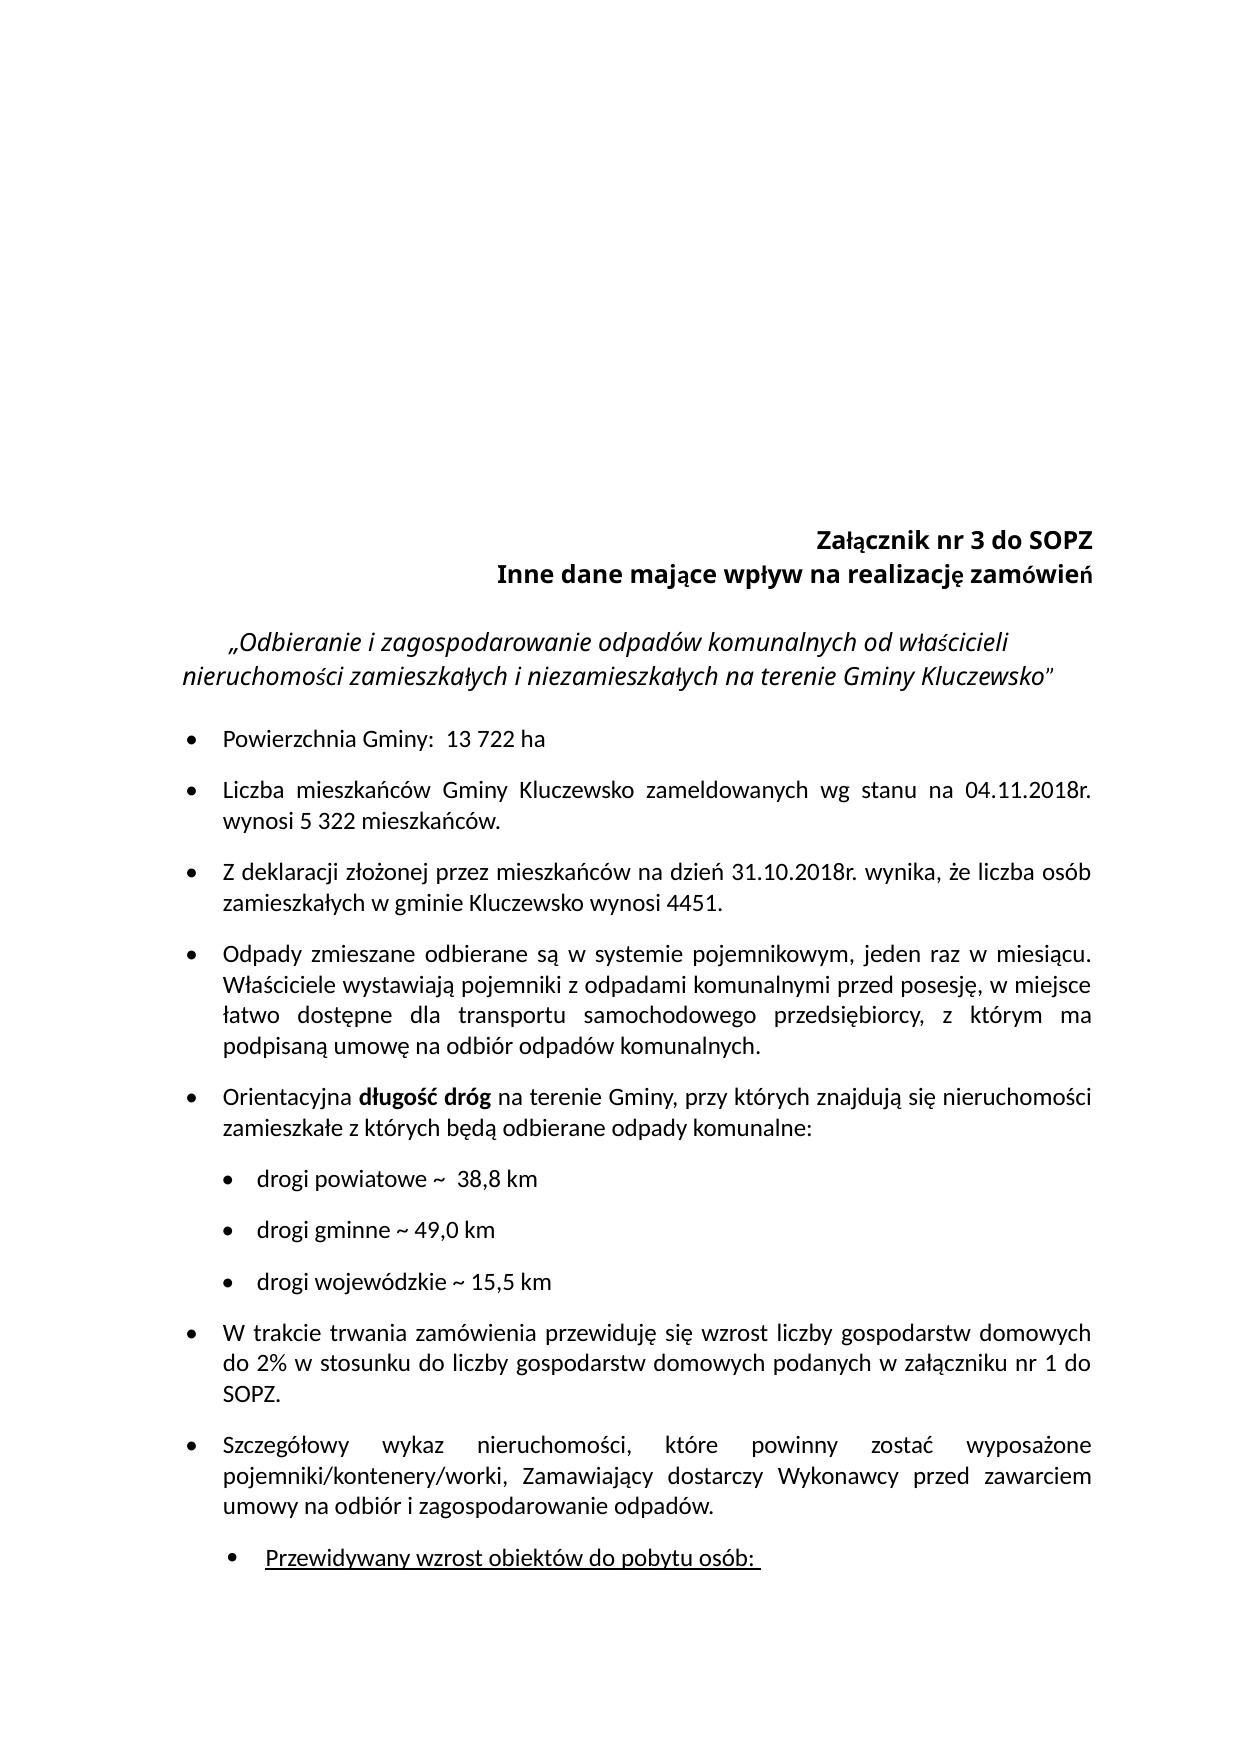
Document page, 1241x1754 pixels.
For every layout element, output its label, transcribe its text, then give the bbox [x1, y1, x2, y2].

list Orientacyjna długość dróg na terenie Gminy, przy których znajdują się nieruchomości zamieszkałe z których będą odbierane odpady komunalne: [185, 1081, 1093, 1142]
list Liczba mieszkańców Gminy Kluczewsko zameldowanych wg stanu na 04.11.2018r. wynosi 5 322 mieszkańców. [185, 774, 1093, 836]
list W trakcie trwania zamówienia przewiduję się wzrost liczby gospodarstw domowych do 2% w stosunku do liczby gospodarstw domowych podanych w załączniku nr 1 do SOPZ. [185, 1317, 1093, 1409]
text Inne dane mające wpływ na realizację zamówień [148, 556, 1093, 590]
list drogi wojewódzkie ~ 15,5 km [221, 1266, 1093, 1296]
text „Odbieranie i zagospodarowanie odpadów komunalnych od właścicieli nieruchomości zamieszkałych i niezamieszkałych na terenie Gminy Kluczewsko” [148, 624, 1093, 693]
list drogi gminne ~ 49,0 km [221, 1214, 1093, 1245]
list Powierzchnia Gminy: 13 722 ha [185, 723, 1093, 754]
list Szczegółowy wykaz nieruchomości, które powinny zostać wyposażone pojemniki/kontenery/worki, Zamawiający dostarczy Wykonawcy przed zawarciem umowy na odbiór i zagospodarowanie odpadów. [185, 1429, 1093, 1521]
text Załącznik nr 3 do SOPZ [148, 522, 1093, 556]
list Z deklaracji złożonej przez mieszkańców na dzień 31.10.2018r. wynika, że liczba osób zamieszkałych w gminie Kluczewsko wynosi 4451. [185, 856, 1093, 917]
list drogi powiatowe ~ 38,8 km [221, 1163, 1093, 1193]
list Przewidywany wzrost obiektów do pobytu osób: [228, 1542, 1093, 1572]
list Odpady zmieszane odbierane są w systemie pojemnikowym, jeden raz w miesiącu. Właściciele wystawiają pojemniki z odpadami komunalnymi przed posesję, w miejsce łatwo dostępne dla transportu samochodowego przedsiębiorcy, z którym ma podpisaną umowę na odbiór odpadów komunalnych. [185, 938, 1093, 1060]
